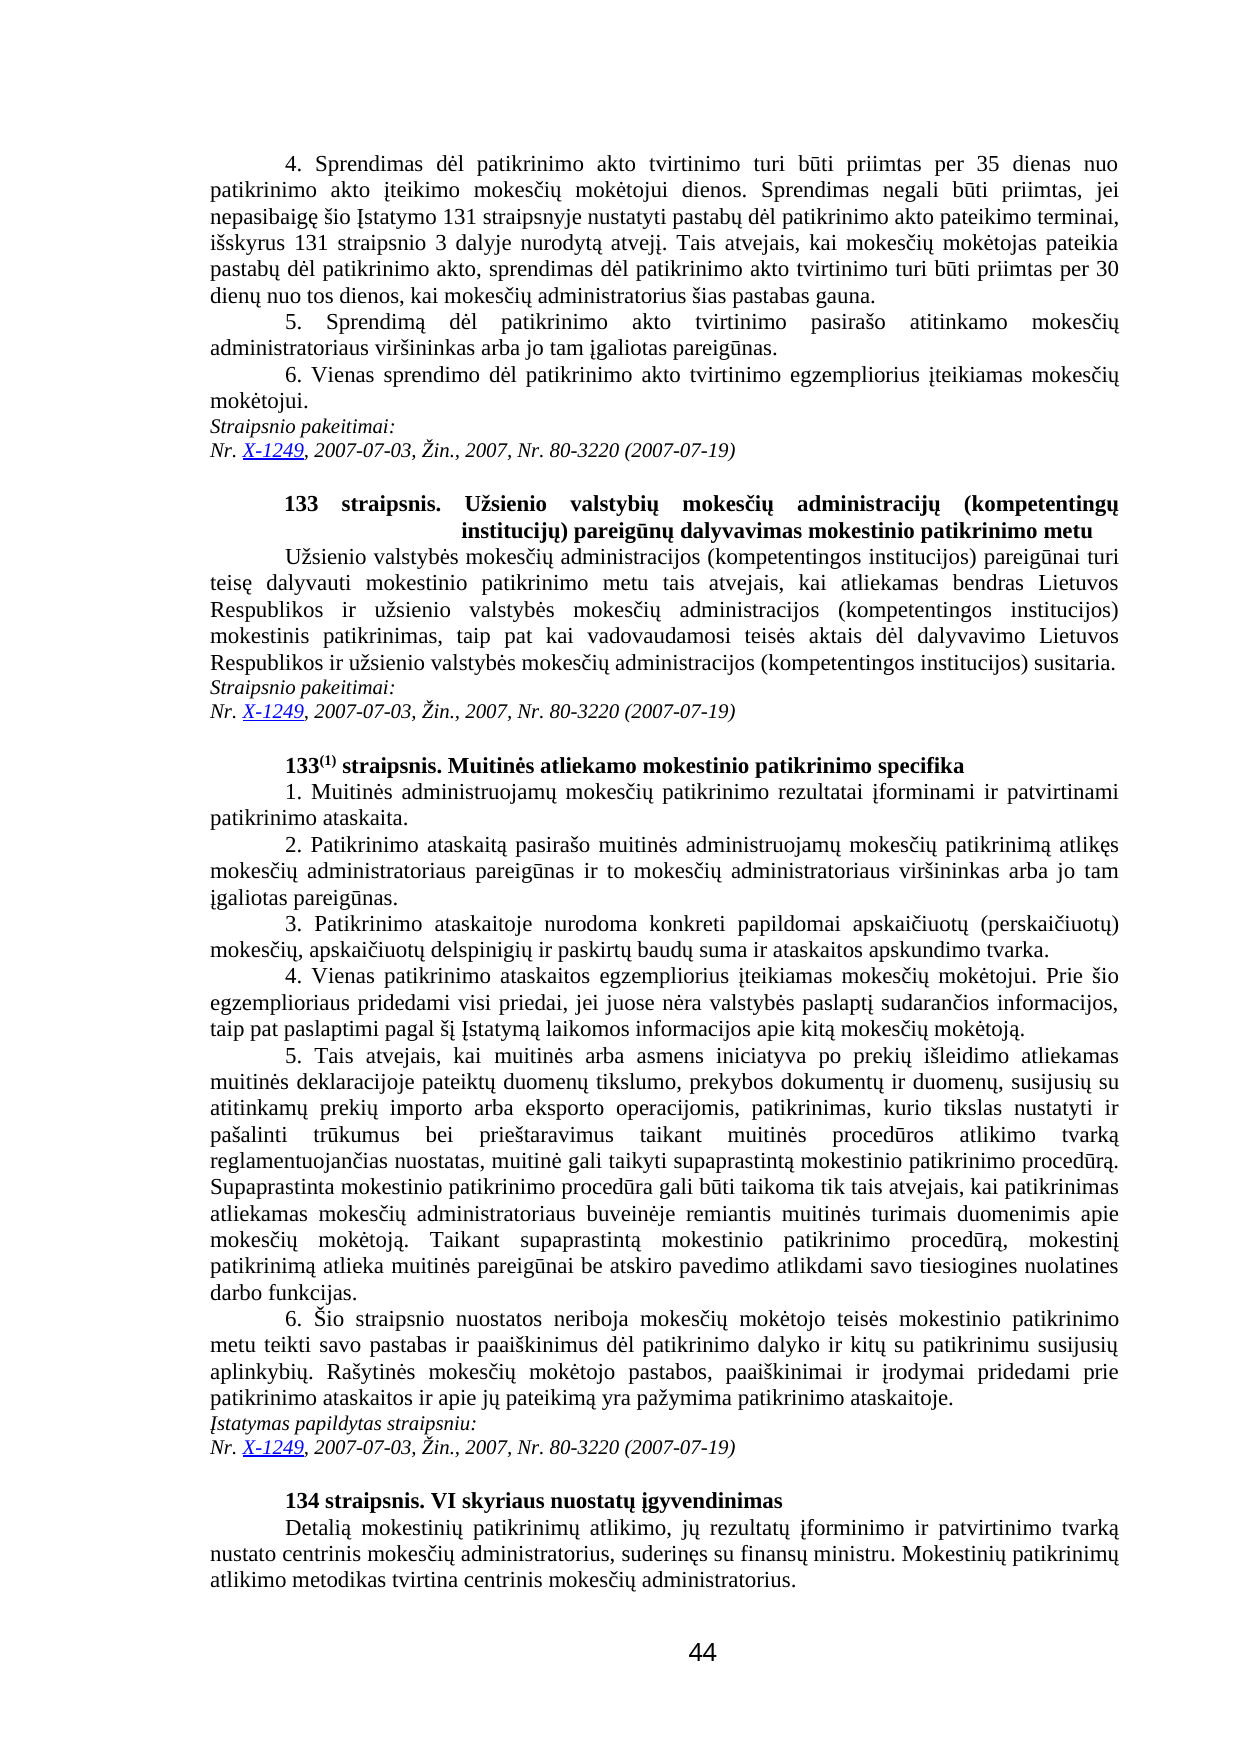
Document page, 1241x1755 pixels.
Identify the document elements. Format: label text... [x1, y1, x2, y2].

text 2. Patikrinimo ataskaitą pasirašo muitinės administruojamų mokesčių patikrinimą atlikęs mokesčių administratoriaus pareigūnas ir to mokesčių administratoriaus viršininkas arba jo tam įgaliotas pareigūnas. [210, 831, 1120, 910]
text 134 straipsnis. VI skyriaus nuostatų įgyvendinimas [210, 1487, 1120, 1514]
text Nr. X-1249, 2007-07-03, Žin., 2007, Nr. 80-3220 (2007-07-19) [210, 1435, 1120, 1459]
text Užsienio valstybės mokesčių administracijos (kompetentingos institucijos) pareigūnai turi teisę dalyvauti mokestinio patikrinimo metu tais atvejais, kai atliekamas bendras Lietuvos Respublikos ir užsienio valstybės mokesčių administracijos (kompetentingos institucijos) mokestinis patikrinimas, taip pat kai vadovaudamosi teisės aktais dėl dalyvavimo Lietuvos Respublikos ir užsienio valstybės mokesčių administracijos (kompetentingos institucijos) susitaria. [210, 543, 1120, 675]
text Nr. X-1249, 2007-07-03, Žin., 2007, Nr. 80-3220 (2007-07-19) [210, 438, 1120, 462]
text 5. Tais atvejais, kai muitinės arba asmens iniciatyva po prekių išleidimo atliekamas muitinės deklaracijoje pateiktų duomenų tikslumo, prekybos dokumentų ir duomenų, susijusių su atitinkamų prekių importo arba eksporto operacijomis, patikrinimas, kurio tikslas nustatyti ir pašalinti trūkumus bei prieštaravimus taikant muitinės procedūros atlikimo tvarką reglamentuojančias nuostatas, muitinė gali taikyti supaprastintą mokestinio patikrinimo procedūrą. Supaprastinta mokestinio patikrinimo procedūra gali būti taikoma tik tais atvejais, kai patikrinimas atliekamas mokesčių administratoriaus buveinėje remiantis muitinės turimais duomenimis apie mokesčių mokėtoją. Taikant supaprastintą mokestinio patikrinimo procedūrą, mokestinį patikrinimą atlieka muitinės pareigūnai be atskiro pavedimo atlikdami savo tiesiogines nuolatines darbo funkcijas. [210, 1042, 1120, 1305]
text 4. Sprendimas dėl patikrinimo akto tvirtinimo turi būti priimtas per 35 dienas nuo patikrinimo akto įteikimo mokesčių mokėtojui dienos. Sprendimas negali būti priimtas, jei nepasibaigę šio Įstatymo 131 straipsnyje nustatyti pastabų dėl patikrinimo akto pateikimo terminai, išskyrus 131 straipsnio 3 dalyje nurodytą atvejį. Tais atvejais, kai mokesčių mokėtojas pateikia pastabų dėl patikrinimo akto, sprendimas dėl patikrinimo akto tvirtinimo turi būti priimtas per 30 dienų nuo tos dienos, kai mokesčių administratorius šias pastabas gauna. [210, 150, 1120, 308]
text 5. Sprendimą dėl patikrinimo akto tvirtinimo pasirašo atitinkamo mokesčių administratoriaus viršininkas arba jo tam įgaliotas pareigūnas. [210, 308, 1120, 361]
text 3. Patikrinimo ataskaitoje nurodoma konkreti papildomai apskaičiuotų (perskaičiuotų) mokesčių, apskaičiuotų delspinigių ir paskirtų baudų suma ir ataskaitos apskundimo tvarka. [210, 910, 1120, 963]
text Nr. X-1249, 2007-07-03, Žin., 2007, Nr. 80-3220 (2007-07-19) [210, 699, 1120, 723]
text Straipsnio pakeitimai: [210, 675, 1120, 699]
text Detalią mokestinių patikrinimų atlikimo, jų rezultatų įforminimo ir patvirtinimo tvarką nustato centrinis mokesčių administratorius, suderinęs su finansų ministru. Mokestinių patikrinimų atlikimo metodikas tvirtina centrinis mokesčių administratorius. [210, 1514, 1120, 1593]
text 6. Vienas sprendimo dėl patikrinimo akto tvirtinimo egzempliorius įteikiamas mokesčių mokėtojui. [210, 361, 1120, 413]
text Įstatymas papildytas straipsniu: [210, 1411, 1120, 1435]
text 133 straipsnis. Užsienio valstybių mokesčių administracijų (kompetentingų institucijų) pareigūnų dalyvavimas mokestinio patikrinimo metu [284, 490, 1120, 543]
text 133(1) straipsnis. Muitinės atliekamo mokestinio patikrinimo specifika [210, 752, 1120, 778]
text 6. Šio straipsnio nuostatos neriboja mokesčių mokėtojo teisės mokestinio patikrinimo metu teikti savo pastabas ir paaiškinimus dėl patikrinimo dalyko ir kitų su patikrinimu susijusių aplinkybių. Rašytinės mokesčių mokėtojo pastabos, paaiškinimai ir įrodymai pridedami prie patikrinimo ataskaitos ir apie jų pateikimą yra pažymima patikrinimo ataskaitoje. [210, 1305, 1120, 1411]
text 4. Vienas patikrinimo ataskaitos egzempliorius įteikiamas mokesčių mokėtojui. Prie šio egzemplioriaus pridedami visi priedai, jei juose nėra valstybės paslaptį sudarančios informacijos, taip pat paslaptimi pagal šį Įstatymą laikomos informacijos apie kitą mokesčių mokėtoją. [210, 963, 1120, 1042]
text Straipsnio pakeitimai: [210, 413, 1120, 438]
text 1. Muitinės administruojamų mokesčių patikrinimo rezultatai įforminami ir patvirtinami patikrinimo ataskaita. [210, 778, 1120, 831]
